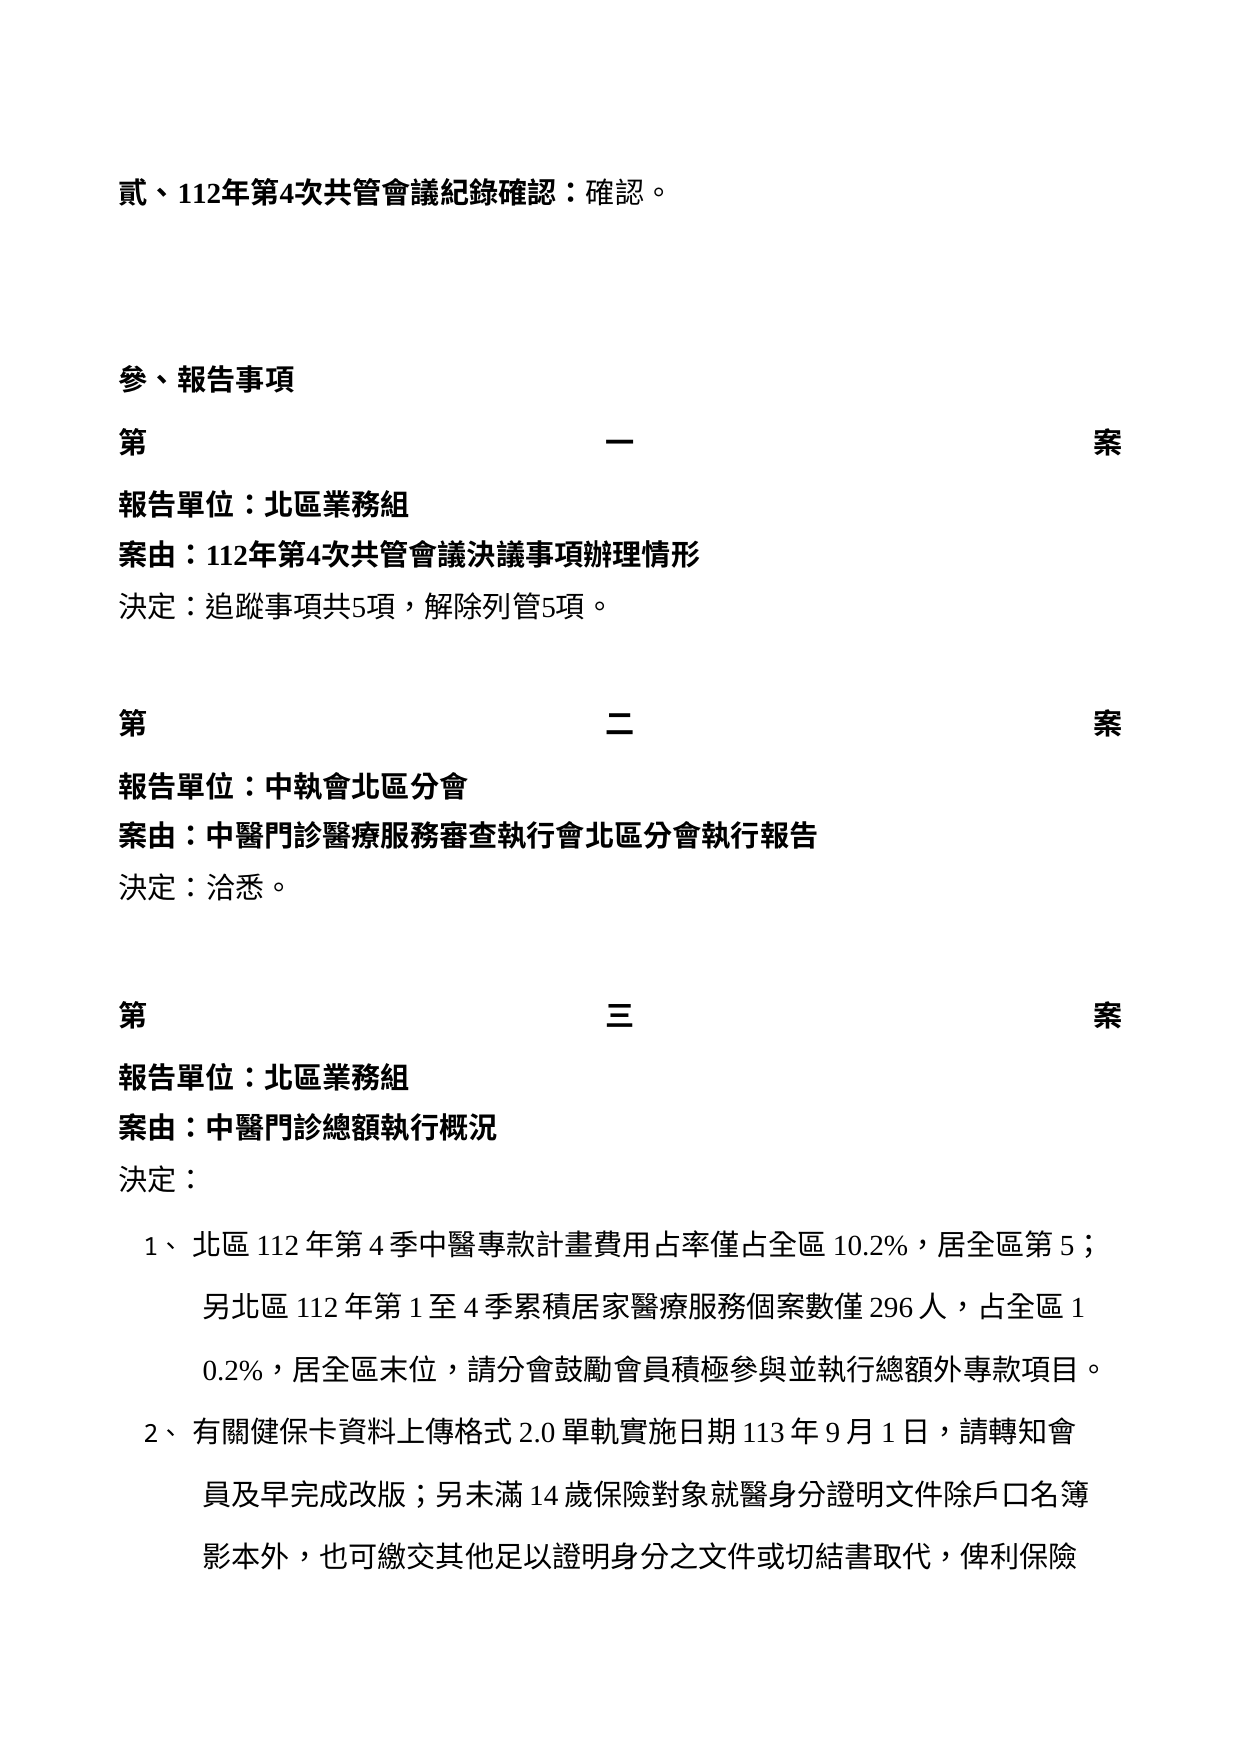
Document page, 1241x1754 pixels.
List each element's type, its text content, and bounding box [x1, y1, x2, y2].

text 決定：追蹤事項共5項，解除列管5項。 [118, 576, 1122, 628]
text 決定： [118, 1149, 1122, 1201]
text 案由：中醫門診醫療服務審查執行會北區分會執行報告 [118, 805, 1122, 857]
list 有關健保卡資料上傳格式2.0單軌實施日期113年9月1日，請轉知會員及早完成改版；另未滿14歲保險對象就醫身分證明文件除戶口名簿影本外，也可繳交其他足以證明身分之文件或切結書取代，俾利保險 [143, 1388, 1097, 1576]
text 案由：112年第4次共管會議決議事項辦理情形 [118, 524, 1122, 576]
list 112年第4次共管會議紀錄確認：確認。 [118, 149, 1122, 211]
text 第三案 報告單位：北區業務組 [118, 972, 1122, 1097]
text 第二案 報告單位：中執會北區分會 [118, 680, 1122, 805]
list 北區112年第4季中醫專款計畫費用占率僅占全區10.2%，居全區第5；另北區112年第1至4季累積居家醫療服務個案數僅296人，占全區10.2%，居全區末位，請分會鼓勵會員積極參與並執行總額外專款項目。 [143, 1201, 1097, 1388]
text 決定：洽悉。 [118, 857, 1122, 909]
list 報告事項 [118, 336, 1122, 399]
text 第一案 報告單位：北區業務組 [118, 399, 1122, 524]
text 案由：中醫門診總額執行概況 [118, 1097, 1122, 1149]
